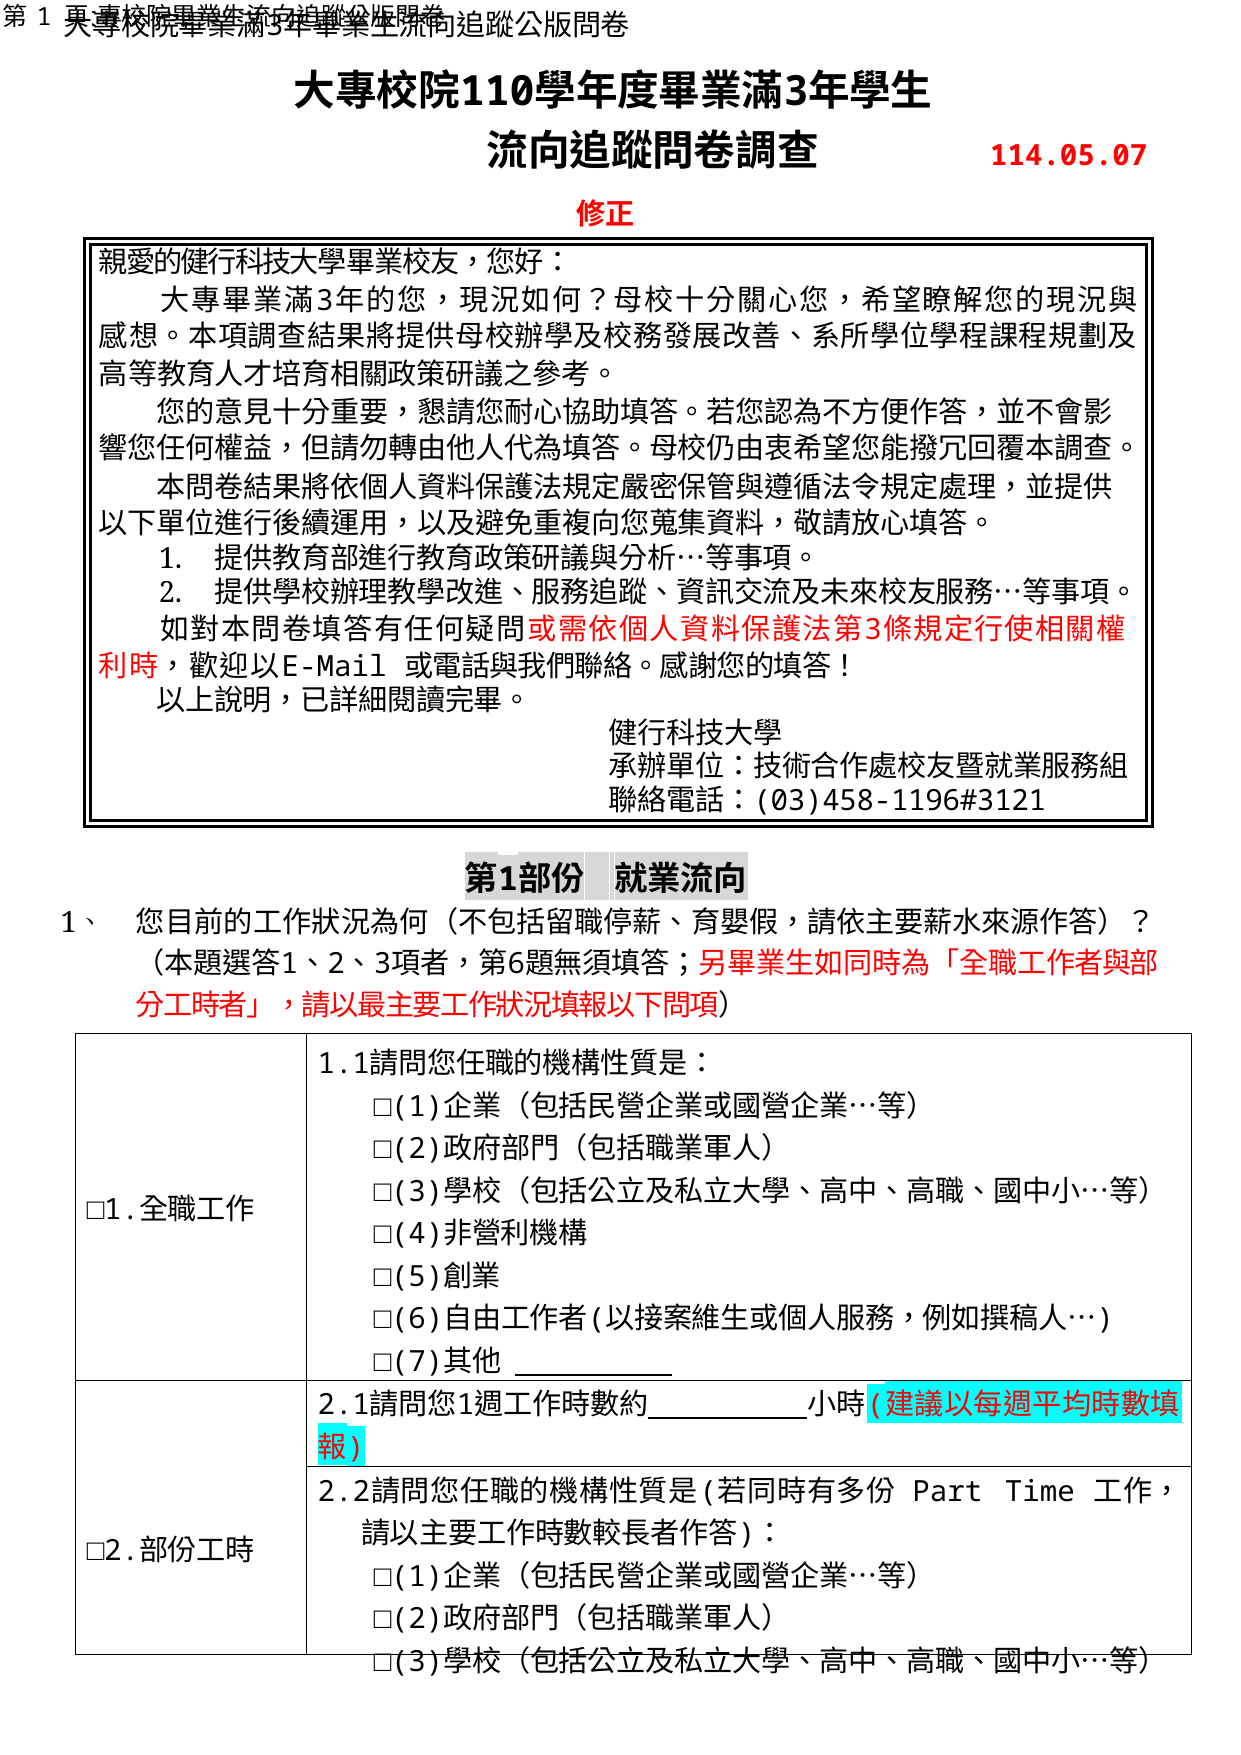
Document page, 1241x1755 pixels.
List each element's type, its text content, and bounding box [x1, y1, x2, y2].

list 您目前的工作狀況為何（不包括留職停薪、育嬰假，請依主要薪水來源作答）？ [60, 899, 1182, 941]
text 大專校院110學年度畢業滿3年學生 [60, 59, 1167, 118]
text 承辦單位：技術合作處校友暨就業服務組 [609, 750, 1145, 783]
text 本問卷結果將依個人資料保護法規定嚴密保管與遵循法令規定處理，並提供以下單位進行後續運用，以及避免重複向您蒐集資料，敬請放心填答。 [98, 467, 1138, 542]
list 提供學校辦理教學改進、服務追蹤、資訊交流及未來校友服務…等事項。 [158, 575, 1145, 609]
text 以上說明，已詳細閱讀完畢。 [98, 684, 1145, 717]
text 親愛的健行科技大學畢業校友，您好： [98, 246, 1145, 279]
list 提供教育部進行教育政策研議與分析…等事項。 [158, 542, 1145, 575]
text [1192, 1033, 1198, 1654]
text 大專畢業滿3年的您，現況如何？母校十分關心您，希望瞭解您的現況與感想。本項調查結果將提供母校辦學及校務發展改善、系所學位學程課程規劃及高等教育人才培育相關政策研議之參考。 [98, 281, 1139, 392]
text [69, 1033, 75, 1654]
text 流向追蹤問卷調查 114.05.07修正 [60, 118, 1152, 236]
text 大專校院畢業滿3年畢業生流向追蹤公版問卷 [59, 1, 634, 43]
table_cell □2.部份工時 [76, 1381, 306, 1654]
table_cell 2.1請問您1週工作時數約 小時(建議以每週平均時數填報) [307, 1381, 1191, 1466]
subtitle 第1部份 就業流向 [60, 857, 1152, 899]
table_header □1.全職工作 [76, 1034, 306, 1380]
text 聯絡電話：(03)458-1196#3121 [609, 783, 1145, 817]
table_cell 2.2請問您任職的機構性質是(若同時有多份 Part Time 工作，請以主要工作時數較長者作答)： □(1)企業（包括民營企業或國營企業…等） □(2)政府部門（包括職業軍人） □(3)學校（包括公立及私立大學、高中、高職、國中小…等） □(4)非營利機構 [307, 1467, 1191, 1654]
text 如對本問卷填答有任何疑問或需依個人資料保護法第3條規定行使相關權利時，歡迎以E-Mail 或電話與我們聯絡。感謝您的填答！ [98, 610, 1138, 684]
text 健行科技大學 [609, 717, 1145, 750]
text 您的意見十分重要，懇請您耐心協助填答。若您認為不方便作答，並不會影響您任何權益，但請勿轉由他人代為填答。母校仍由衷希望您能撥冗回覆本調查。 [98, 393, 1138, 467]
table_header 1.1請問您任職的機構性質是： □(1)企業（包括民營企業或國營企業…等） □(2)政府部門（包括職業軍人） □(3)學校（包括公立及私立大學、高中、高職、國中小…等） □(4)非營利機構 □(5)創業 □(6)自由工作者(以接案維生或個人服務，例如撰稿人…) □(7)其他 [307, 1034, 1191, 1380]
text （本題選答1、2、3項者，第6題無須填答；另畢業生如同時為「全職工作者與部分工時者」，請以最主要工作狀況填報以下問項） [135, 941, 1182, 1024]
